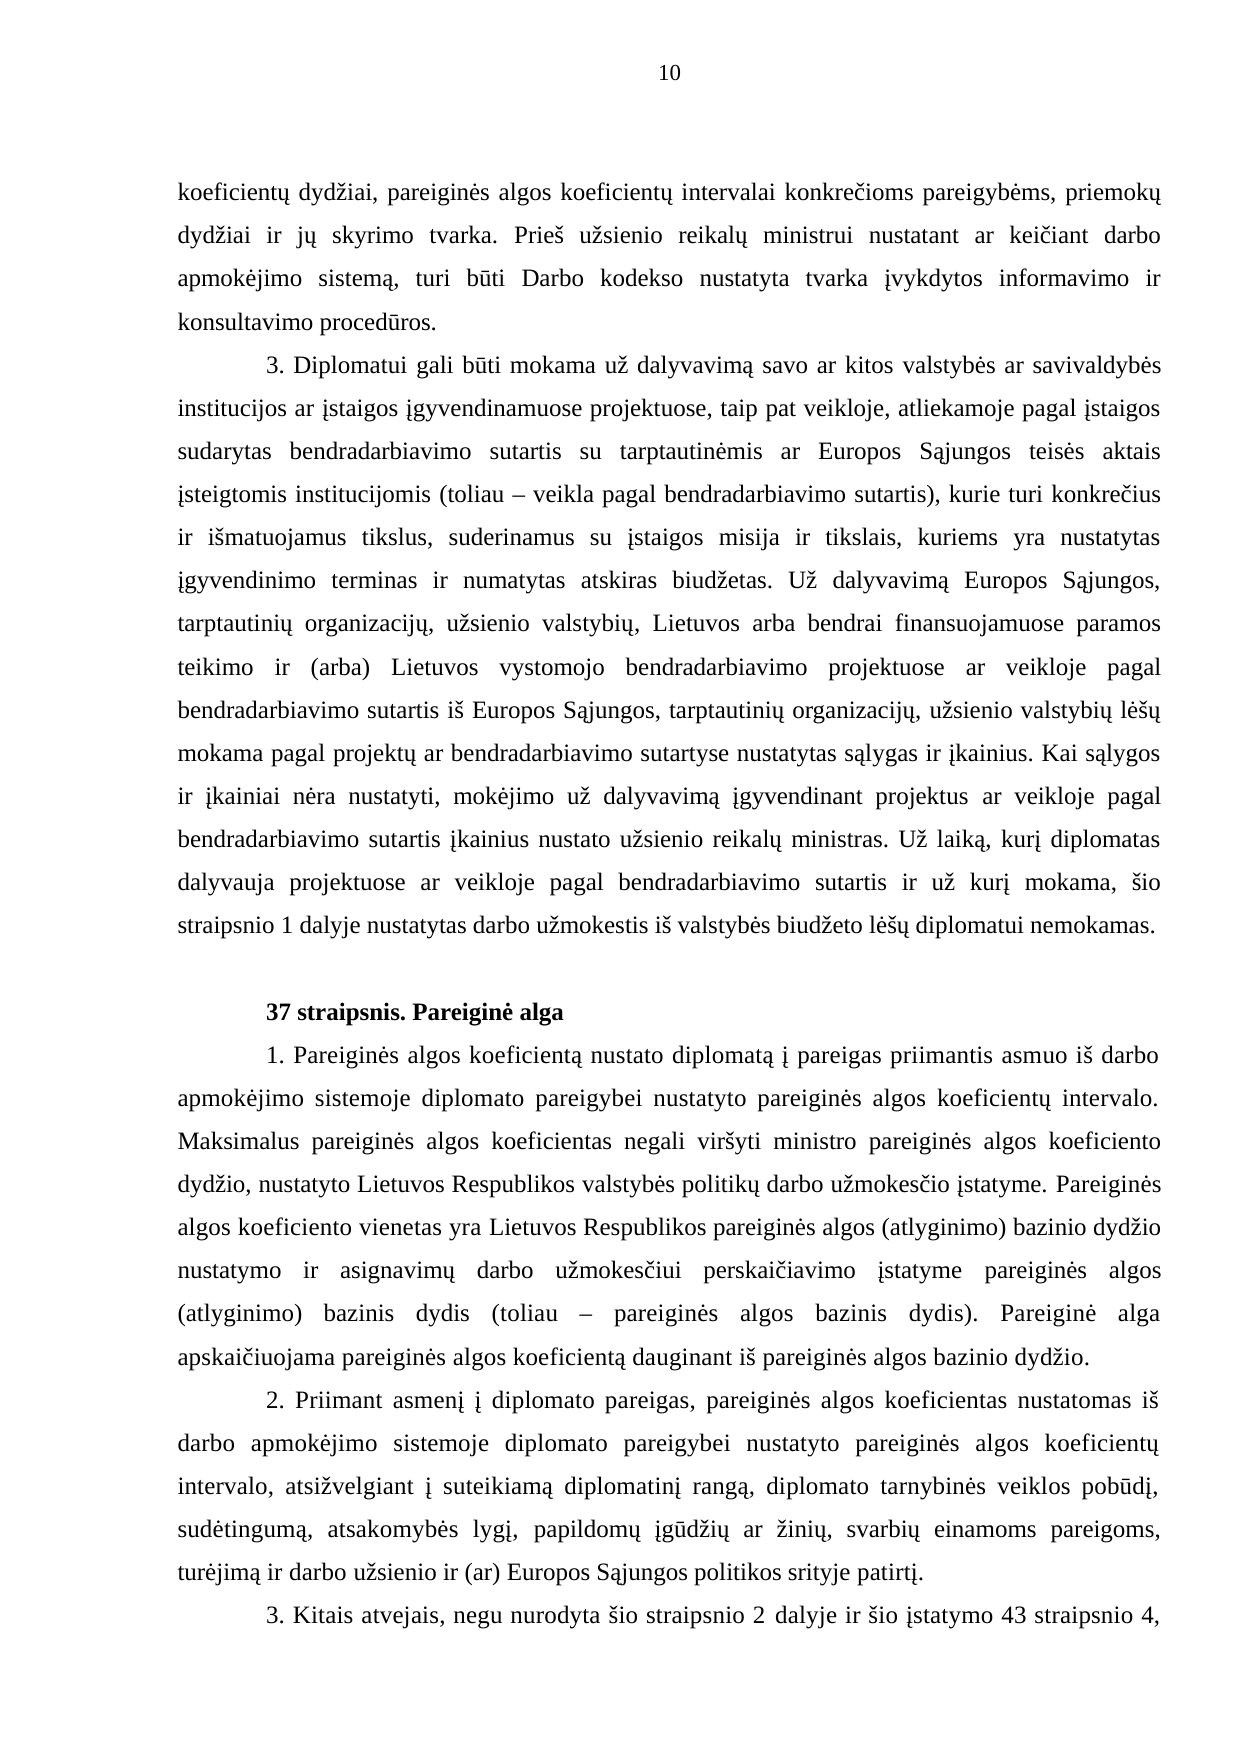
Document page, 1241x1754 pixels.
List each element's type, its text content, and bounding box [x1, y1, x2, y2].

text koeficientų dydžiai, pareiginės algos koeficientų intervalai konkrečioms pareigybėms, priemokų dydžiai ir jų skyrimo tvarka. Prieš užsienio reikalų ministrui nustatant ar keičiant darbo apmokėjimo sistemą, turi būti Darbo kodekso nustatyta tvarka įvykdytos informavimo ir konsultavimo procedūros. [177, 177, 1162, 335]
text 3. Kitais atvejais, negu nurodyta šio straipsnio 2 dalyje ir šio įstatymo 43 straipsnio 4, [177, 1600, 1162, 1629]
text 2. Priimant asmenį į diplomato pareigas, pareiginės algos koeficientas nustatomas iš darbo apmokėjimo sistemoje diplomato pareigybei nustatyto pareiginės algos koeficientų intervalo, atsižvelgiant į suteikiamą diplomatinį rangą, diplomato tarnybinės veiklos pobūdį, sudėtingumą, atsakomybės lygį, papildomų įgūdžių ar žinių, svarbių einamoms pareigoms, turėjimą ir darbo užsienio ir (ar) Europos Sąjungos politikos srityje patirtį. [177, 1385, 1162, 1586]
text 1. Pareiginės algos koeficientą nustato diplomatą į pareigas priimantis asmuo iš darbo apmokėjimo sistemoje diplomato pareigybei nustatyto pareiginės algos koeficientų intervalo. Maksimalus pareiginės algos koeficientas negali viršyti ministro pareiginės algos koeficiento dydžio, nustatyto Lietuvos Respublikos valstybės politikų darbo užmokesčio įstatyme. Pareiginės algos koeficiento vienetas yra Lietuvos Respublikos pareiginės algos (atlyginimo) bazinio dydžio nustatymo ir asignavimų darbo užmokesčiui perskaičiavimo įstatyme pareiginės algos (atlyginimo) bazinis dydis (toliau – pareiginės algos bazinis dydis). Pareiginė alga apskaičiuojama pareiginės algos koeficientą dauginant iš pareiginės algos bazinio dydžio. [177, 1040, 1162, 1370]
text 3. Diplomatui gali būti mokama už dalyvavimą savo ar kitos valstybės ar savivaldybės institucijos ar įstaigos įgyvendinamuose projektuose, taip pat veikloje, atliekamoje pagal įstaigos sudarytas bendradarbiavimo sutartis su tarptautinėmis ar Europos Sąjungos teisės aktais įsteigtomis institucijomis (toliau – veikla pagal bendradarbiavimo sutartis), kurie turi konkrečius ir išmatuojamus tikslus, suderinamus su įstaigos misija ir tikslais, kuriems yra nustatytas įgyvendinimo terminas ir numatytas atskiras biudžetas. Už dalyvavimą Europos Sąjungos, tarptautinių organizacijų, užsienio valstybių, Lietuvos arba bendrai finansuojamuose paramos teikimo ir (arba) Lietuvos vystomojo bendradarbiavimo projektuose ar veikloje pagal bendradarbiavimo sutartis iš Europos Sąjungos, tarptautinių organizacijų, užsienio valstybių lėšų mokama pagal projektų ar bendradarbiavimo sutartyse nustatytas sąlygas ir įkainius. Kai sąlygos ir įkainiai nėra nustatyti, mokėjimo už dalyvavimą įgyvendinant projektus ar veikloje pagal bendradarbiavimo sutartis įkainius nustato užsienio reikalų ministras. Už laiką, kurį diplomatas dalyvauja projektuose ar veikloje pagal bendradarbiavimo sutartis ir už kurį mokama, šio straipsnio 1 dalyje nustatytas darbo užmokestis iš valstybės biudžeto lėšų diplomatui nemokamas. [177, 350, 1162, 939]
text 37 straipsnis. Pareiginė alga [177, 997, 1162, 1025]
